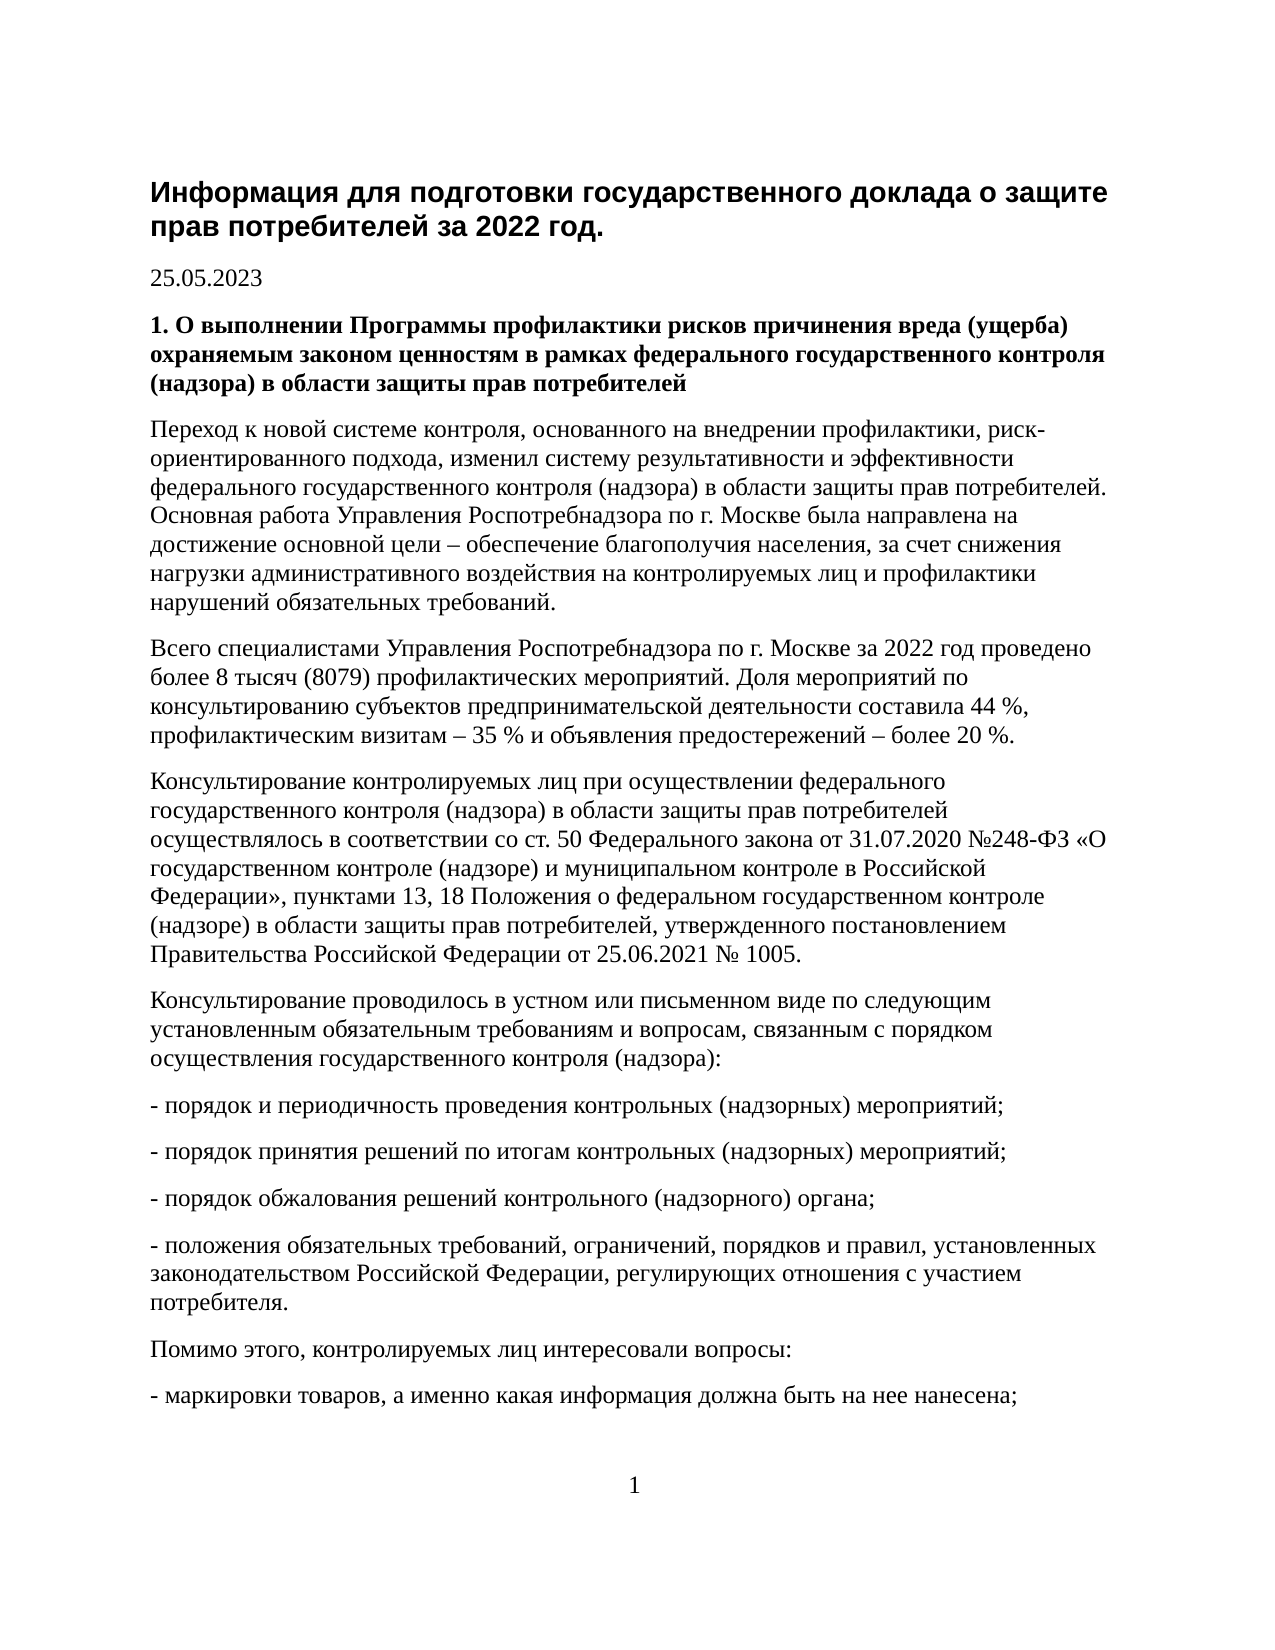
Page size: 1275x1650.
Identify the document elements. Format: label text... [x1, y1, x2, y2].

text Консультирование контролируемых лиц при осуществлении федерального государственного контроля (надзора) в области защиты прав потребителей осуществлялось в соответствии со ст. 50 Федерального закона от 31.07.2020 №248-ФЗ «О государственном контроле (надзоре) и муниципальном контроле в Российской Федерации», пунктами 13, 18 Положения о федеральном государственном контроле (надзоре) в области защиты прав потребителей, утвержденного постановлением Правительства Российской Федерации от 25.06.2021 № 1005. [150, 766, 1125, 968]
text - порядок обжалования решений контрольного (надзорного) органа; [150, 1183, 1125, 1212]
text - порядок принятия решений по итогам контрольных (надзорных) мероприятий; [150, 1136, 1125, 1165]
text Переход к новой системе контроля, основанного на внедрении профилактики, риск-ориентированного подхода, изменил систему результативности и эффективности федерального государственного контроля (надзора) в области защиты прав потребителей. Основная работа Управления Роспотребнадзора по г. Москве была направлена на достижение основной цели – обеспечение благополучия населения, за счет снижения нагрузки административного воздействия на контролируемых лиц и профилактики нарушений обязательных требований. [150, 414, 1125, 616]
subtitle Информация для подготовки государственного доклада о защите прав потребителей за 2022 год. [150, 175, 1125, 242]
text Всего специалистами Управления Роспотребнадзора по г. Москве за 2022 год проведено более 8 тысяч (8079) профилактических мероприятий. Доля мероприятий по консультированию субъектов предпринимательской деятельности составила 44 %, профилактическим визитам – 35 % и объявления предостережений – более 20 %. [150, 633, 1125, 748]
text - маркировки товаров, а именно какая информация должна быть на нее нанесена; [150, 1381, 1125, 1409]
text Помимо этого, контролируемых лиц интересовали вопросы: [150, 1334, 1125, 1363]
text 1. О выполнении Программы профилактики рисков причинения вреда (ущерба) охраняемым законом ценностям в рамках федерального государственного контроля (надзора) в области защиты прав потребителей [150, 310, 1125, 396]
text 25.05.2023 [150, 263, 1125, 292]
text - порядок и периодичность проведения контрольных (надзорных) мероприятий; [150, 1090, 1125, 1118]
text Консультирование проводилось в устном или письменном виде по следующим установленным обязательным требованиям и вопросам, связанным с порядком осуществления государственного контроля (надзора): [150, 986, 1125, 1072]
text - положения обязательных требований, ограничений, порядков и правил, установленных законодательством Российской Федерации, регулирующих отношения с участием потребителя. [150, 1230, 1125, 1316]
